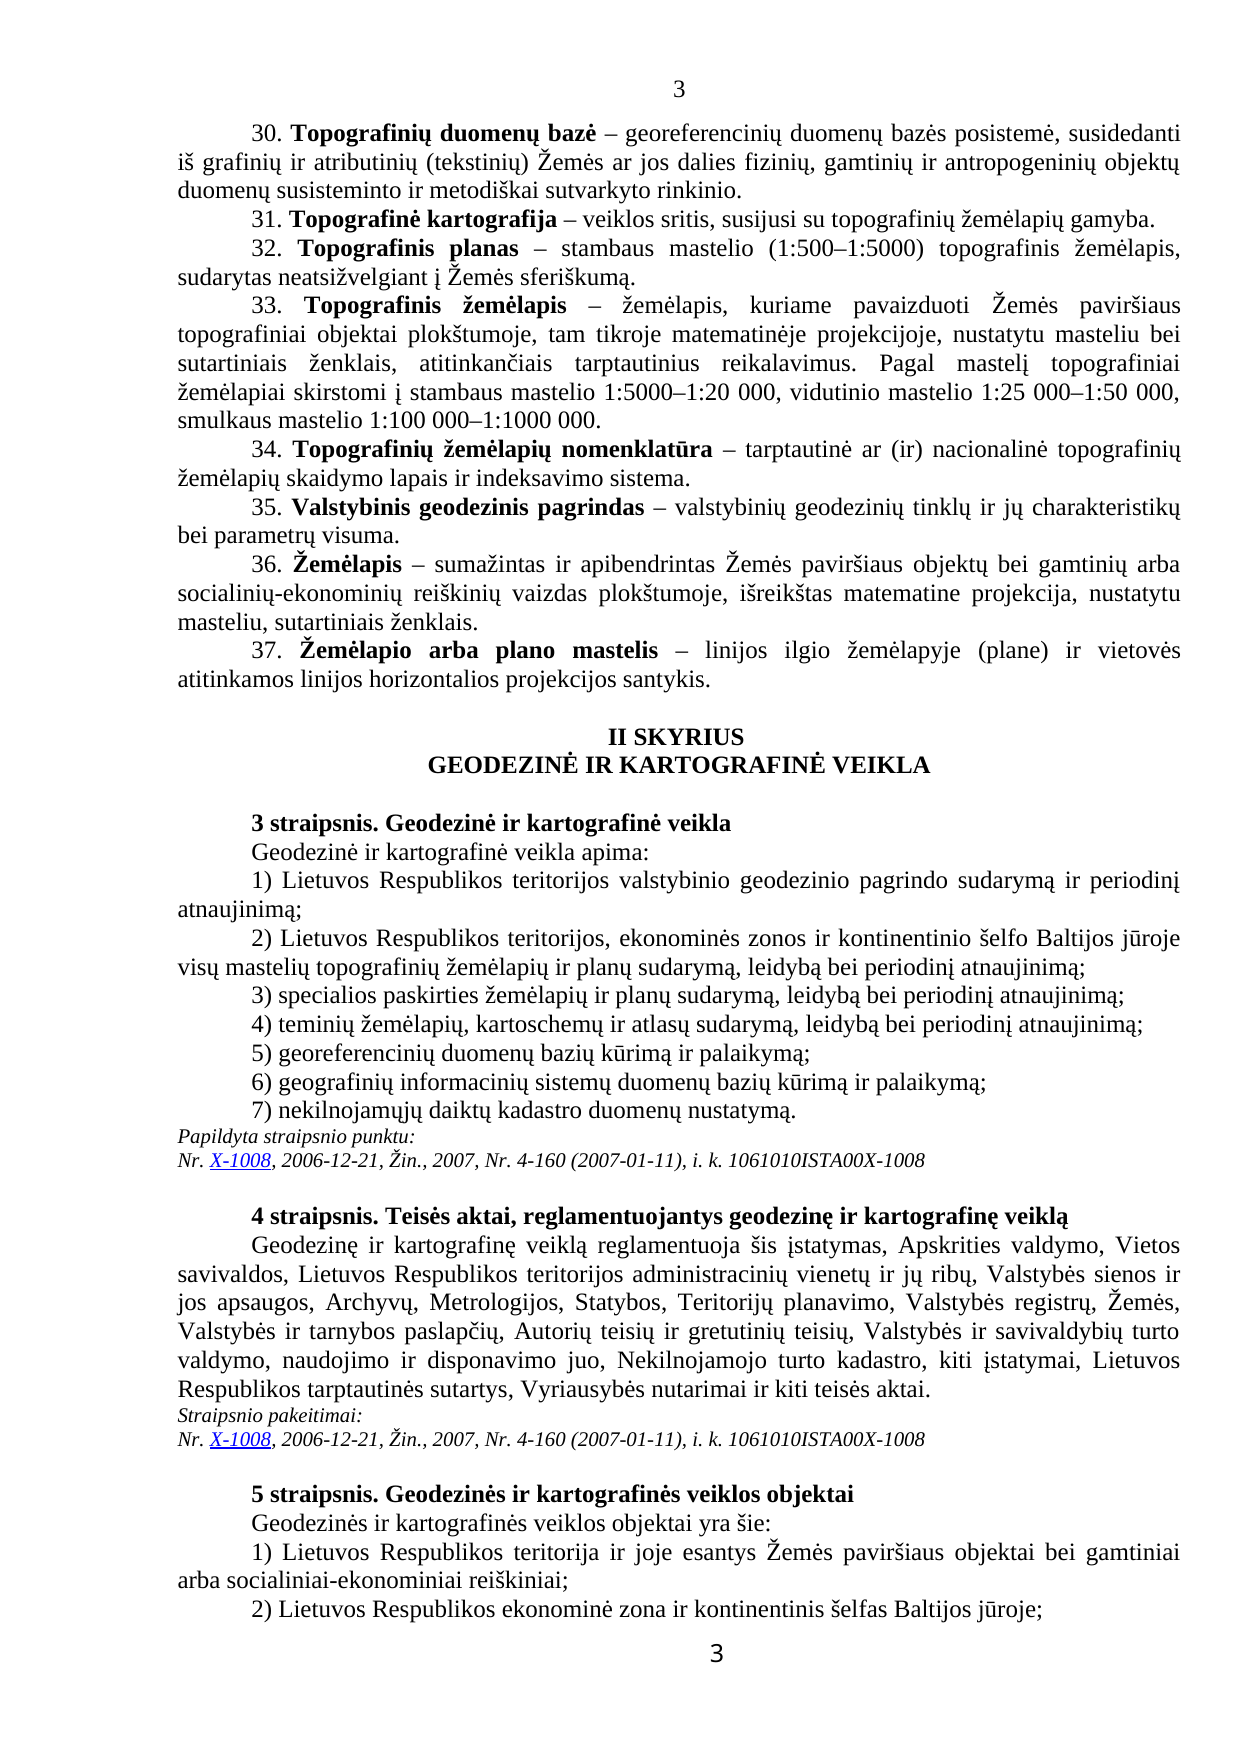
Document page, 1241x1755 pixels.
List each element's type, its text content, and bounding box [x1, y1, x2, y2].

text 5 straipsnis. Geodezinės ir kartografinės veiklos objektai [177, 1479, 1181, 1508]
text 1) Lietuvos Respublikos teritorijos valstybinio geodezinio pagrindo sudarymą ir periodinį atnaujinimą; [177, 866, 1181, 923]
text Geodezinės ir kartografinės veiklos objektai yra šie: [177, 1508, 1181, 1537]
text 3) specialios paskirties žemėlapių ir planų sudarymą, leidybą bei periodinį atnaujinimą; [177, 981, 1181, 1009]
text 7) nekilnojamųjų daiktų kadastro duomenų nustatymą. [177, 1096, 1181, 1124]
text 3 straipsnis. Geodezinė ir kartografinė veikla [177, 808, 1181, 837]
text 31. Topografinė kartografija – veiklos sritis, susijusi su topografinių žemėlapių gamyba. [177, 204, 1181, 233]
text 5) georeferencinių duomenų bazių kūrimą ir palaikymą; [177, 1038, 1181, 1067]
text 6) geografinių informacinių sistemų duomenų bazių kūrimą ir palaikymą; [177, 1067, 1181, 1096]
text 1) Lietuvos Respublikos teritorija ir joje esantys Žemės paviršiaus objektai bei gamtiniai arba socialiniai-ekonominiai reiškiniai; [177, 1537, 1181, 1594]
text II skyrius [177, 722, 1181, 751]
text 32. Topografinis planas – stambaus mastelio (1:500–1:5000) topografinis žemėlapis, sudarytas neatsižvelgiant į Žemės sferiškumą. [177, 233, 1181, 291]
text Straipsnio pakeitimai: [177, 1402, 1181, 1427]
text 34. Topografinių žemėlapių nomenklatūra – tarptautinė ar (ir) nacionalinė topografinių žemėlapių skaidymo lapais ir indeksavimo sistema. [177, 434, 1181, 492]
text 30. Topografinių duomenų bazė – georeferencinių duomenų bazės posistemė, susidedanti iš grafinių ir atributinių (tekstinių) Žemės ar jos dalies fizinių, gamtinių ir antropogeninių objektų duomenų susisteminto ir metodiškai sutvarkyto rinkinio. [177, 118, 1181, 204]
text Papildyta straipsnio punktu: [177, 1124, 1181, 1148]
text geodezinė ir kartografinė veikla [177, 751, 1181, 779]
text 2) Lietuvos Respublikos ekonominė zona ir kontinentinis šelfas Baltijos jūroje; [177, 1594, 1181, 1623]
text Geodezinė ir kartografinė veikla apima: [177, 837, 1181, 866]
text 37. Žemėlapio arba plano mastelis – linijos ilgio žemėlapyje (plane) ir vietovės atitinkamos linijos horizontalios projekcijos santykis. [177, 636, 1181, 693]
text Nr. X-1008, 2006-12-21, Žin., 2007, Nr. 4-160 (2007-01-11), i. k. 1061010ISTA00X-1008 [177, 1427, 1181, 1451]
text 4) teminių žemėlapių, kartoschemų ir atlasų sudarymą, leidybą bei periodinį atnaujinimą; [177, 1009, 1181, 1038]
text 4 straipsnis. Teisės aktai, reglamentuojantys geodezinę ir kartografinę veiklą [177, 1201, 1181, 1230]
text 2) Lietuvos Respublikos teritorijos, ekonominės zonos ir kontinentinio šelfo Baltijos jūroje visų mastelių topografinių žemėlapių ir planų sudarymą, leidybą bei periodinį atnaujinimą; [177, 923, 1181, 981]
text 33. Topografinis žemėlapis – žemėlapis, kuriame pavaizduoti žemės paviršiaus topografiniai objektai plokštumoje, tam tikroje matematinėje projekcijoje, nustatytu masteliu bei sutartiniais ženklais, atitinkančiais tarptautinius reikalavimus. Pagal mastelį topografiniai žemėlapiai skirstomi į stambaus mastelio 1:5000–1:20 000, vidutinio mastelio 1:25 000–1:50 000, smulkaus mastelio 1:100 000–1:1000 000. [177, 291, 1181, 434]
text Geodezinę ir kartografinę veiklą reglamentuoja šis įstatymas, Apskrities valdymo, Vietos savivaldos, Lietuvos Respublikos teritorijos administracinių vienetų ir jų ribų, Valstybės sienos ir jos apsaugos, Archyvų, Metrologijos, Statybos, Teritorijų planavimo, Valstybės registrų, Žemės, Valstybės ir tarnybos paslapčių, Autorių teisių ir gretutinių teisių, Valstybės ir savivaldybių turto valdymo, naudojimo ir disponavimo juo, Nekilnojamojo turto kadastro, kiti įstatymai, Lietuvos Respublikos tarptautinės sutartys, Vyriausybės nutarimai ir kiti teisės aktai. [177, 1230, 1181, 1402]
text 36. Žemėlapis – sumažintas ir apibendrintas Žemės paviršiaus objektų bei gamtinių arba socialinių-ekonominių reiškinių vaizdas plokštumoje, išreikštas matematine projekcija, nustatytu masteliu, sutartiniais ženklais. [177, 549, 1181, 636]
text Nr. X-1008, 2006-12-21, Žin., 2007, Nr. 4-160 (2007-01-11), i. k. 1061010ISTA00X-1008 [177, 1148, 1181, 1172]
text 35. Valstybinis geodezinis pagrindas – valstybinių geodezinių tinklų ir jų charakteristikų bei parametrų visuma. [177, 492, 1181, 549]
